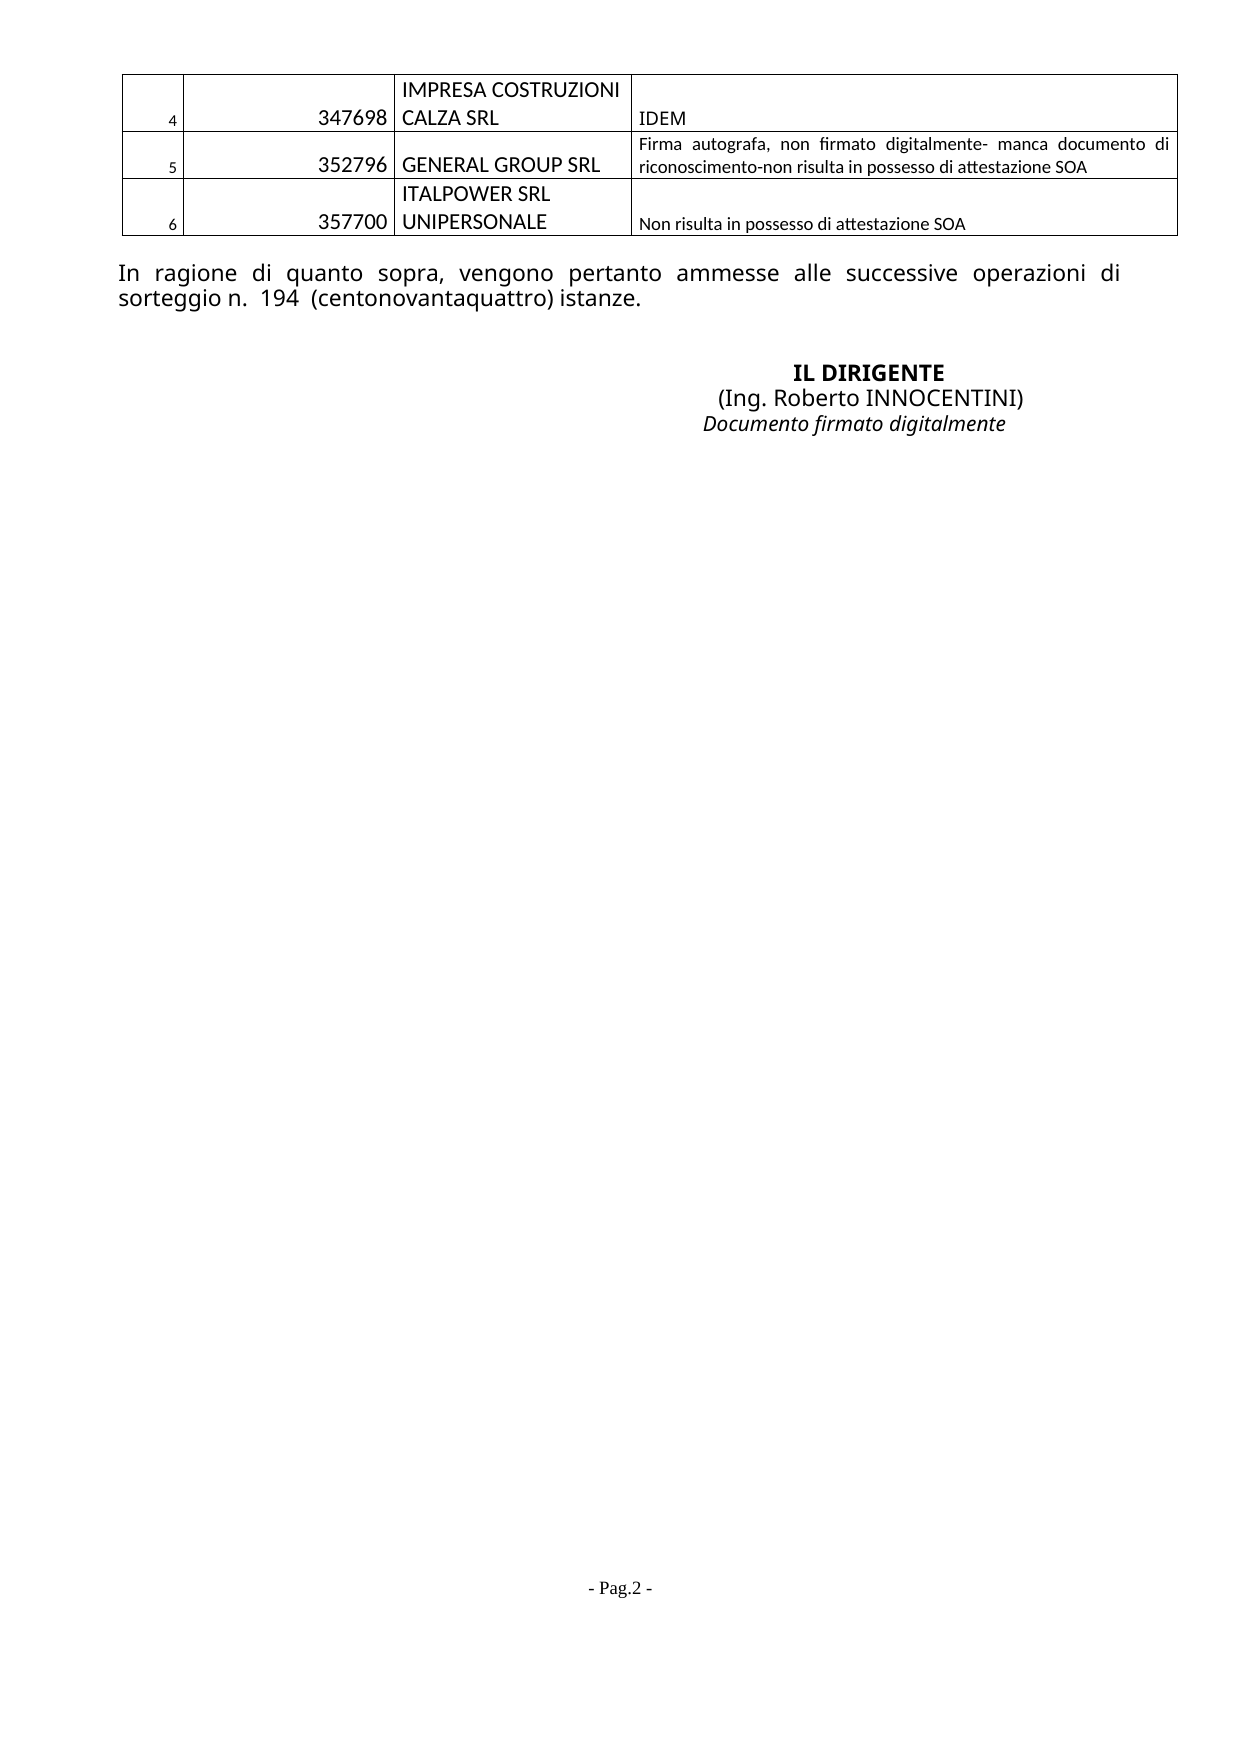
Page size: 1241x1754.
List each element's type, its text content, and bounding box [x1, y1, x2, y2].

table_cell Firma autografa, non firmato digitalmente- manca documento di riconoscimento-non risulta in possesso di attestazione SOA [632, 132, 1177, 178]
text (Ing. Roberto INNOCENTINI) [118, 386, 1122, 411]
table_cell 5 [123, 132, 183, 178]
table_cell 4 [123, 75, 183, 131]
table_cell 352796 [184, 132, 394, 178]
table_cell IDEM [632, 75, 1177, 131]
text In ragione di quanto sopra, vengono pertanto ammesse alle successive operazioni di sorteggio n. 194 (centonovantaquattro) istanze. [118, 261, 1122, 311]
table_cell ITALPOWER SRL UNIPERSONALE [395, 179, 631, 235]
table_cell Non risulta in possesso di attestazione SOA [632, 179, 1177, 235]
table_cell 347698 [184, 75, 394, 131]
text IL DIRIGENTE [118, 361, 1122, 386]
text Documento firmato digitalmente [118, 411, 1122, 436]
table_cell 6 [123, 179, 183, 235]
table_cell 357700 [184, 179, 394, 235]
table_cell GENERAL GROUP SRL [395, 132, 631, 178]
table_cell IMPRESA COSTRUZIONI CALZA SRL [395, 75, 631, 131]
